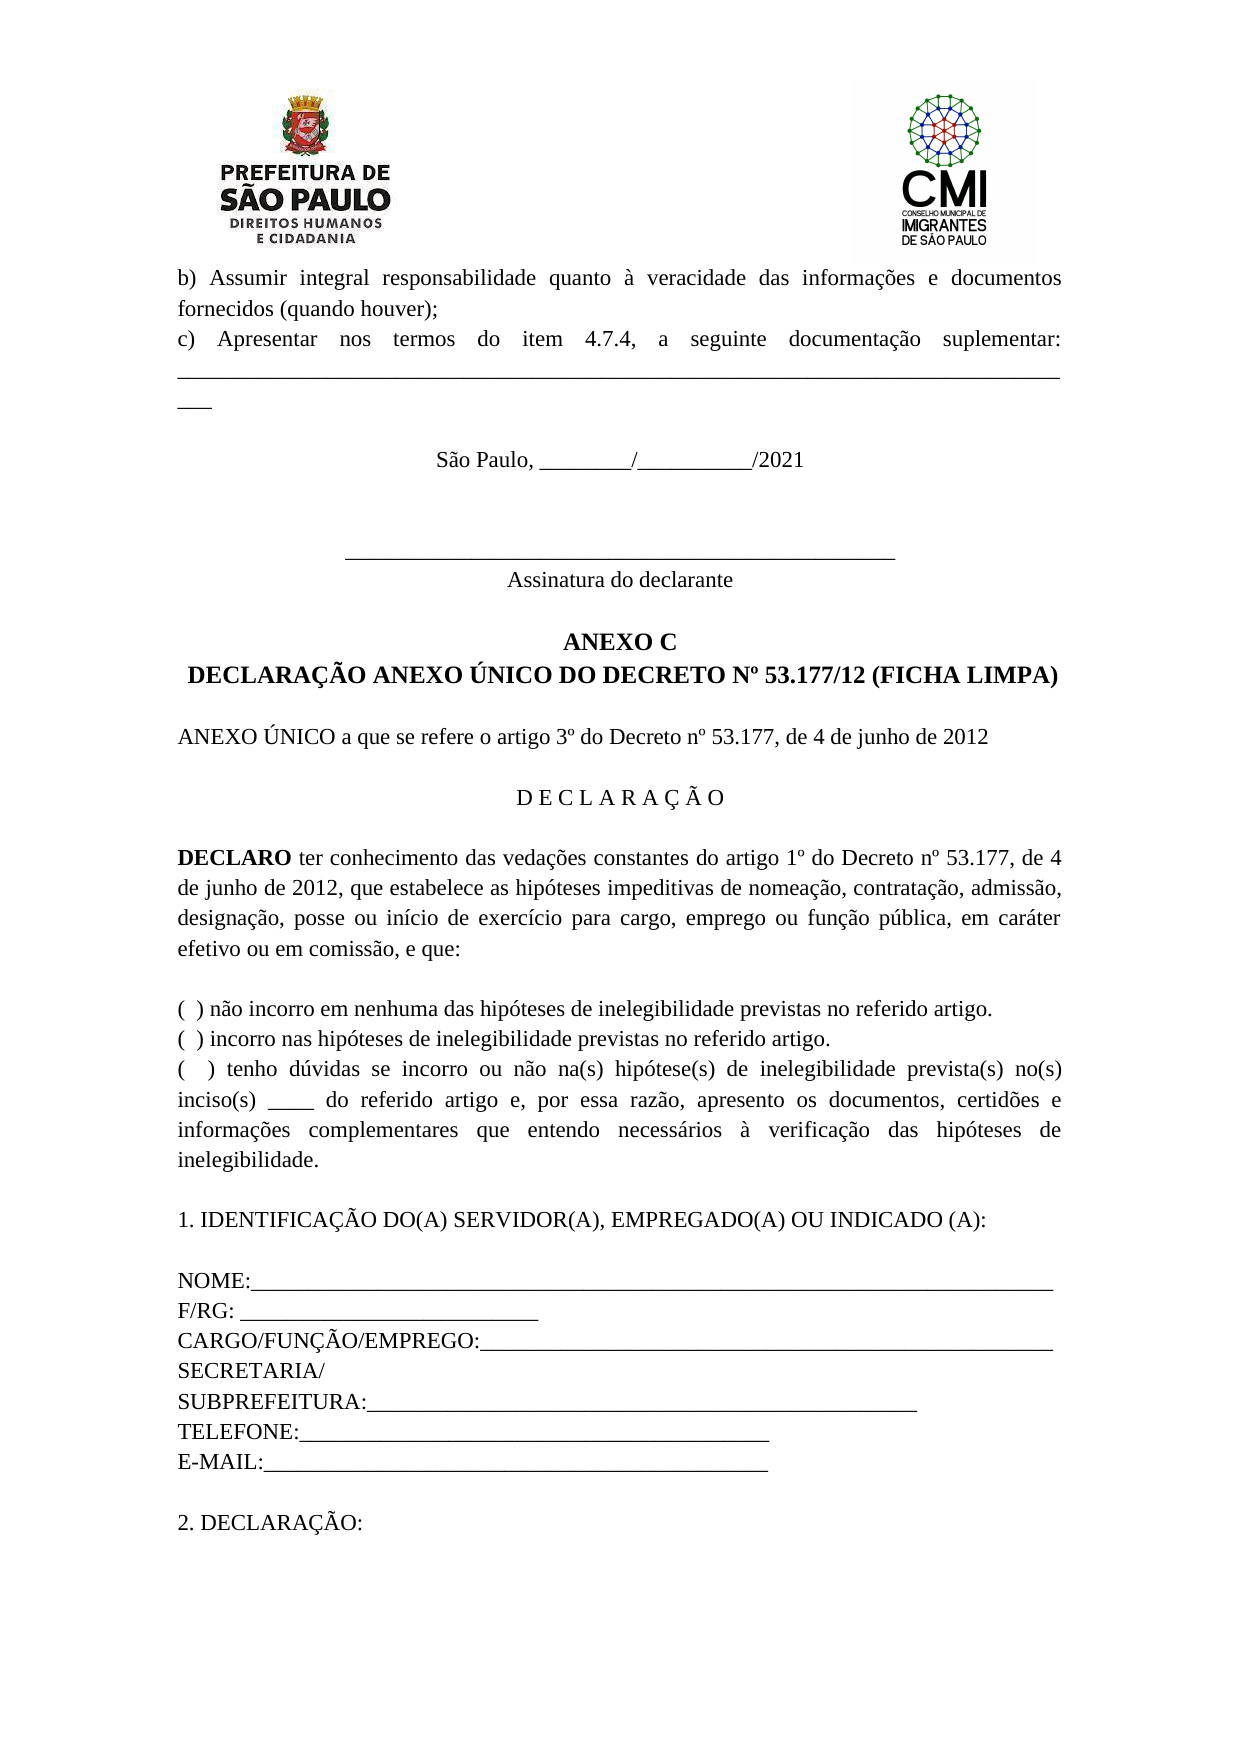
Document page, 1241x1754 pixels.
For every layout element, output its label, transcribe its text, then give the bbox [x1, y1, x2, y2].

text TELEFONE:_________________________________________ [177, 1418, 1063, 1444]
text ANEXO C [177, 627, 1063, 656]
text DECLARO ter conhecimento das vedações constantes do artigo 1º do Decreto nº 53.177, de 4 de junho de 2012, que estabelece as hipóteses impeditivas de nomeação, contratação, admissão, designação, posse ou início de exercício para cargo, emprego ou função pública, em caráter efetivo ou em comissão, e que: [177, 844, 1063, 961]
text Assinatura do declarante [177, 567, 1063, 593]
text E-MAIL:____________________________________________ [177, 1448, 1063, 1474]
text ________________________________________________ [177, 536, 1063, 563]
picture [851, 78, 1037, 265]
text 2. DECLARAÇÃO: [177, 1509, 1063, 1535]
text DECLARAÇÃO ANEXO ÚNICO DO DECRETO Nº 53.177/12 (FICHA LIMPA) [177, 660, 1063, 689]
text c) Apresentar nos termos do item 4.7.4, a seguinte documentação suplementar: ________________________________________________________________________________ [177, 325, 1063, 412]
text ANEXO ÚNICO a que se refere o artigo 3º do Decreto nº 53.177, de 4 de junho de 2012 [177, 723, 1063, 749]
text São Paulo, ________/__________/2021 [177, 446, 1063, 472]
text NOME:______________________________________________________________________ F/RG: __________________________ [177, 1267, 1063, 1323]
text D E C L A R A Ç Ã O [177, 784, 1063, 810]
text ( ) tenho dúvidas se incorro ou não na(s) hipótese(s) de inelegibilidade prevista(s) no(s) inciso(s) ____ do referido artigo e, por essa razão, apresento os documentos, certidões e informações complementares que entendo necessários à verificação das hipóteses de inelegibilidade. [177, 1056, 1063, 1172]
picture [177, 73, 433, 265]
text ( ) não incorro em nenhuma das hipóteses de inelegibilidade previstas no referido artigo. [177, 995, 1063, 1021]
text ( ) incorro nas hipóteses de inelegibilidade previstas no referido artigo. [177, 1025, 1063, 1052]
text CARGO/FUNÇÃO/EMPREGO:__________________________________________________ [177, 1327, 1063, 1354]
text SECRETARIA/SUBPREFEITURA:________________________________________________ [177, 1358, 1063, 1414]
text b) Assumir integral responsabilidade quanto à veracidade das informações e documentos fornecidos (quando houver); [177, 264, 1063, 321]
text 1. IDENTIFICAÇÃO DO(A) SERVIDOR(A), EMPREGADO(A) OU INDICADO (A): [177, 1207, 1063, 1233]
